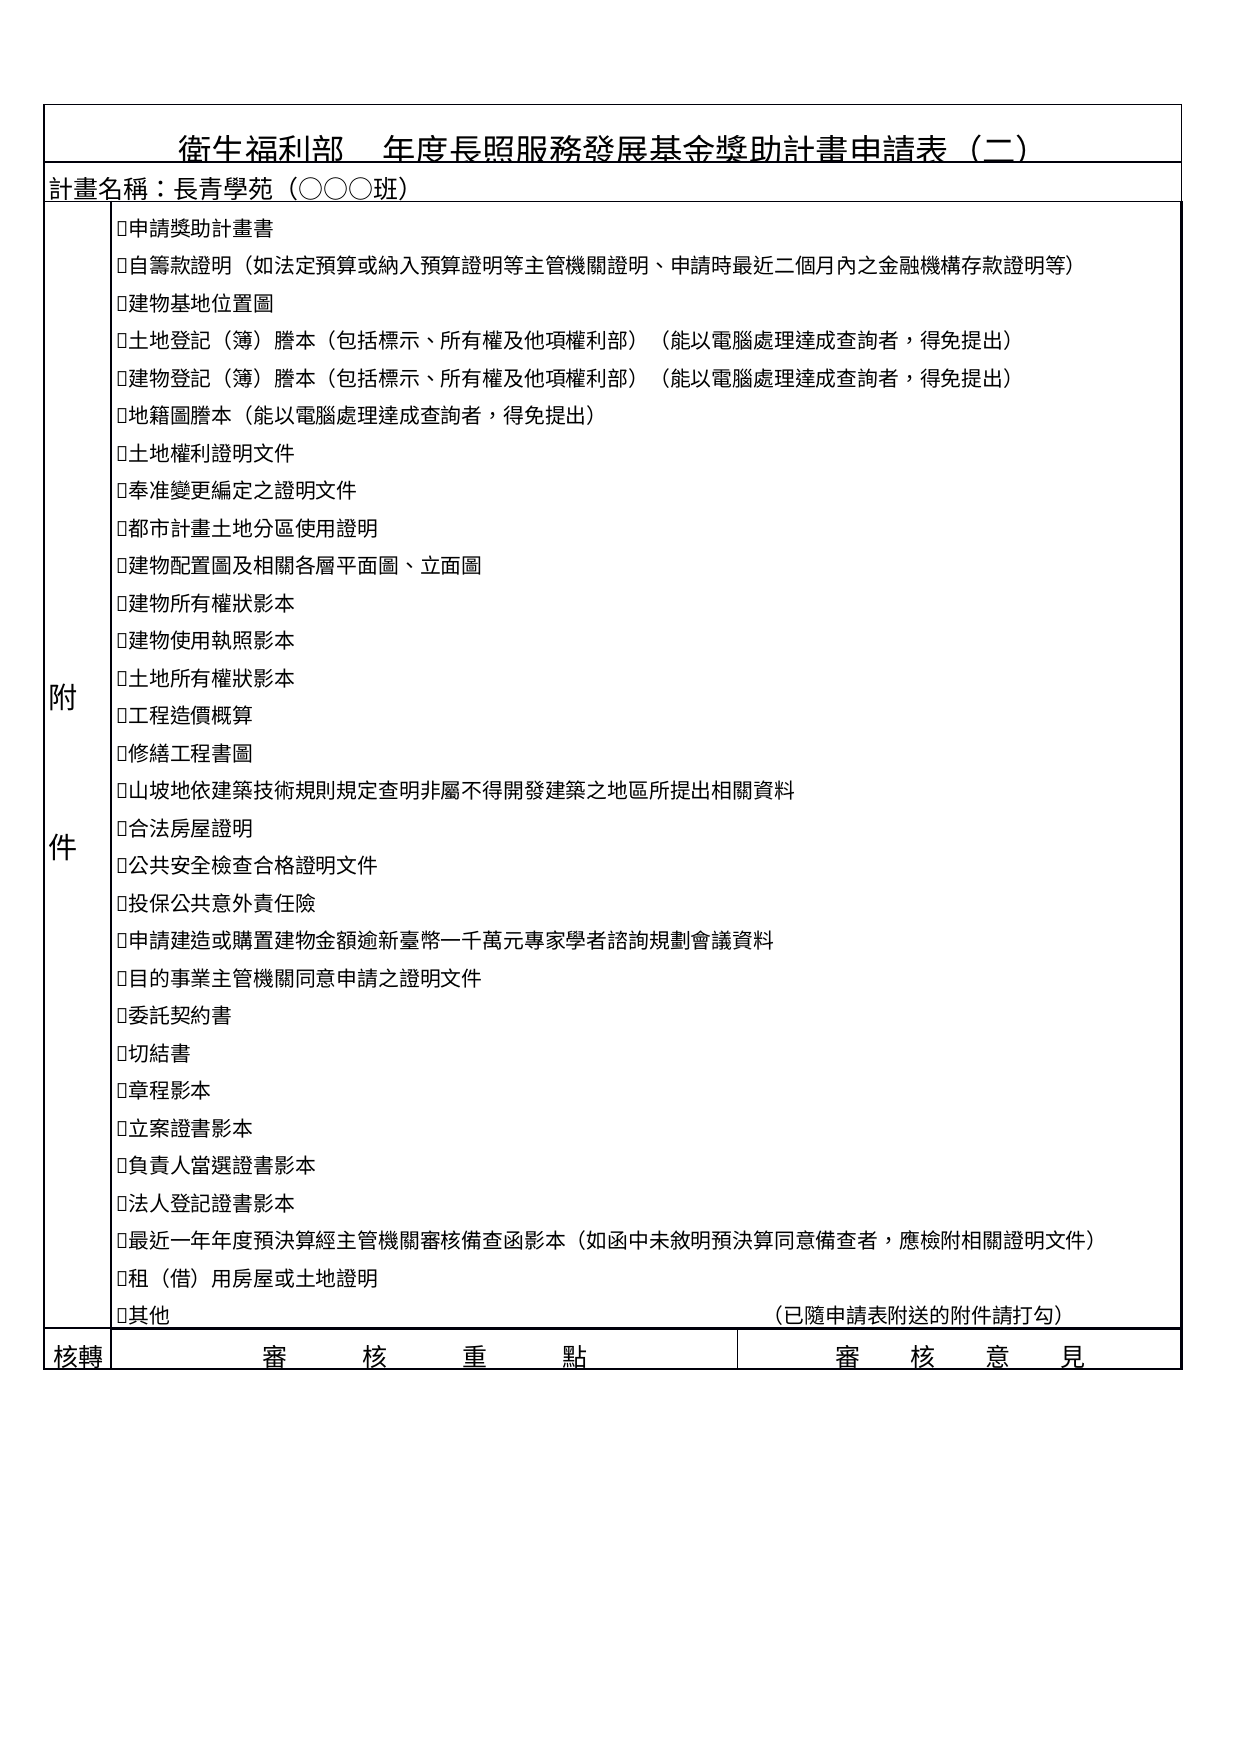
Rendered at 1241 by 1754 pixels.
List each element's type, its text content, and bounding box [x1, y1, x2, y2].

table_cell 審 核 意 見 [738, 1330, 1180, 1368]
table_cell 申請獎助計畫書 自籌款證明（如法定預算或納入預算證明等主管機關證明、申請時最近二個月內之金融機構存款證明等） 建物基地位置圖 土地登記（簿）謄本（包括標示、所有權及他項權利部）（能以電腦處理達成查詢者，得免提出） 建物登記（簿）謄本（包括標示、所有權及他項權利部）（能以電腦處理達成查詢者，得免提出） 地籍圖謄本（能以電腦處理達成查詢者，得免提出） 土地權利證明文件 奉准變更編定之證明文件 都市計畫土地分區使用證明 建物配置圖及相關各層平面圖、立面圖 建物所有權狀影本 建物使用執照影本 土地所有權狀影本 工程造價概算 修繕工程書圖 山坡地依建築技術規則規定查明非屬不得開發建築之地區所提出相關資料 合法房屋證明 公共安全檢查合格證明文件 投保公共意外責任險 申請建造或購置建物金額逾新臺幣一千萬元專家學者諮詢規劃會議資料 目的事業主管機關同意申請之證明文件 委託契約書 切結書 章程影本 立案證書影本 負責人當選證書影本 法人登記證書影本 最近一年年度預決算經主管機關審核備查函影本（如函中未敘明預決算同意備查者，應檢附相關證明文件） 租（借）用房屋或土地證明 其他 （已隨申請表附送的附件請打勾） [112, 202, 1180, 1327]
table_cell 衛生福利部 年度長照服務發展基金獎助計畫申請表（二） [45, 105, 1181, 161]
table_cell 審 核 重 點 [112, 1330, 737, 1368]
table_cell 計畫名稱：長青學苑（○○○班） [45, 163, 1181, 201]
table_cell 核轉 [45, 1329, 110, 1368]
table_cell 附 件 [45, 202, 110, 1327]
